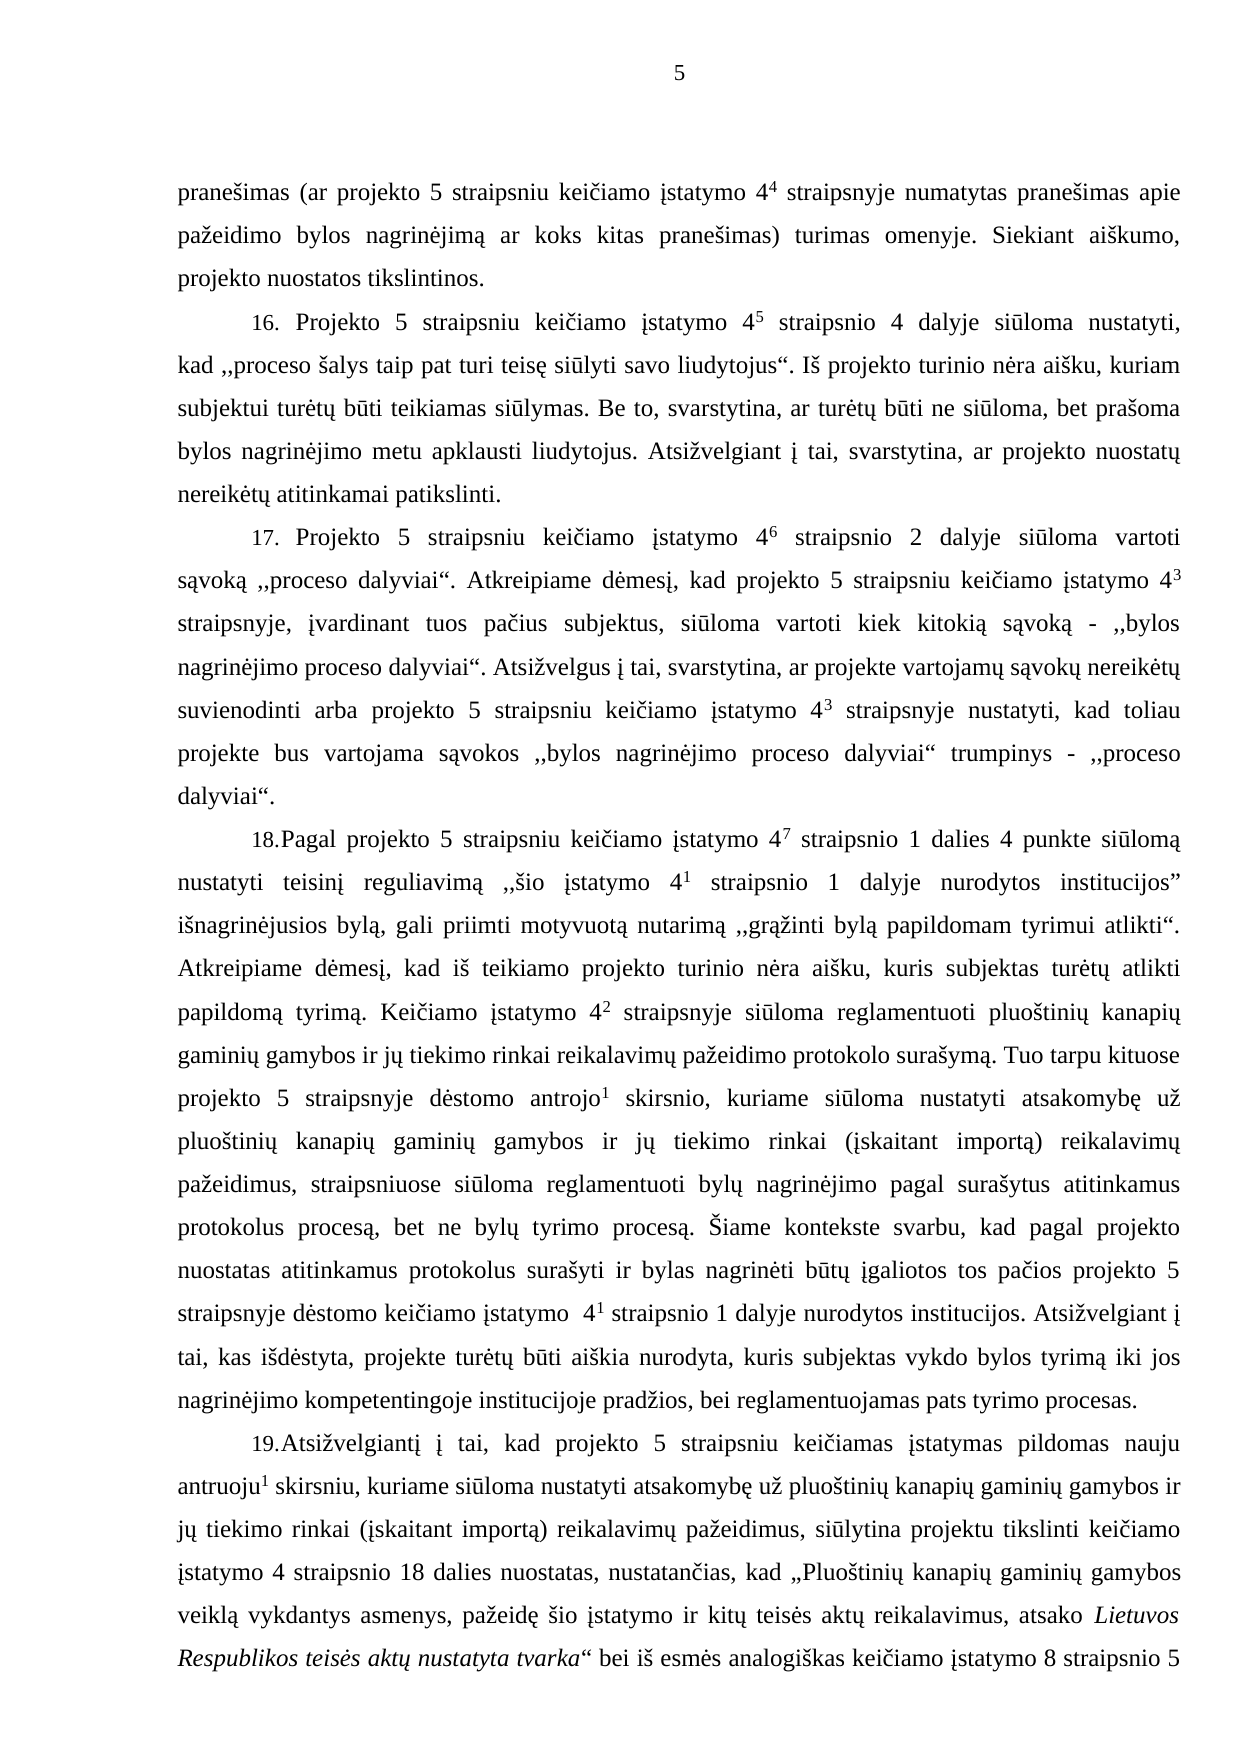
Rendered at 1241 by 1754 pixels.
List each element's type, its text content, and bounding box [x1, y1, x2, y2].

list Atsižvelgiantį į tai, kad projekto 5 straipsniu keičiamas įstatymas pildomas nauju antruoju1 skirsniu, kuriame siūloma nustatyti atsakomybę už pluoštinių kanapių gaminių gamybos ir jų tiekimo rinkai (įskaitant importą) reikalavimų pažeidimus, siūlytina projektu tikslinti keičiamo įstatymo 4 straipsnio 18 dalies nuostatas, nustatančias, kad „Pluoštinių kanapių gaminių gamybos veiklą vykdantys asmenys, pažeidę šio įstatymo ir kitų teisės aktų reikalavimus, atsako Lietuvos Respublikos teisės aktų nustatyta tvarka“ bei iš esmės analogiškas keičiamo įstatymo 8 straipsnio 5 [177, 1428, 1181, 1672]
list Projekto 5 straipsniu keičiamo įstatymo 45 straipsnio 4 dalyje siūloma nustatyti, kad ,,proceso šalys taip pat turi teisę siūlyti savo liudytojus“. Iš projekto turinio nėra aišku, kuriam subjektui turėtų būti teikiamas siūlymas. Be to, svarstytina, ar turėtų būti ne siūloma, bet prašoma bylos nagrinėjimo metu apklausti liudytojus. Atsižvelgiant į tai, svarstytina, ar projekto nuostatų nereikėtų atitinkamai patikslinti. [177, 307, 1181, 508]
list Pagal projekto 5 straipsniu keičiamo įstatymo 47 straipsnio 1 dalies 4 punkte siūlomą nustatyti teisinį reguliavimą ,,šio įstatymo 41 straipsnio 1 dalyje nurodytos institucijos” išnagrinėjusios bylą, gali priimti motyvuotą nutarimą ,,grąžinti bylą papildomam tyrimui atlikti“. Atkreipiame dėmesį, kad iš teikiamo projekto turinio nėra aišku, kuris subjektas turėtų atlikti papildomą tyrimą. Keičiamo įstatymo 42 straipsnyje siūloma reglamentuoti pluoštinių kanapių gaminių gamybos ir jų tiekimo rinkai reikalavimų pažeidimo protokolo surašymą. Tuo tarpu kituose projekto 5 straipsnyje dėstomo antrojo1 skirsnio, kuriame siūloma nustatyti atsakomybę už pluoštinių kanapių gaminių gamybos ir jų tiekimo rinkai (įskaitant importą) reikalavimų pažeidimus, straipsniuose siūloma reglamentuoti bylų nagrinėjimo pagal surašytus atitinkamus protokolus procesą, bet ne bylų tyrimo procesą. Šiame kontekste svarbu, kad pagal projekto nuostatas atitinkamus protokolus surašyti ir bylas nagrinėti būtų įgaliotos tos pačios projekto 5 straipsnyje dėstomo keičiamo įstatymo 41 straipsnio 1 dalyje nurodytos institucijos. Atsižvelgiant į tai, kas išdėstyta, projekte turėtų būti aiškia nurodyta, kuris subjektas vykdo bylos tyrimą iki jos nagrinėjimo kompetentingoje institucijoje pradžios, bei reglamentuojamas pats tyrimo procesas. [177, 824, 1181, 1413]
list pranešimas (ar projekto 5 straipsniu keičiamo įstatymo 44 straipsnyje numatytas pranešimas apie pažeidimo bylos nagrinėjimą ar koks kitas pranešimas) turimas omenyje. Siekiant aiškumo, projekto nuostatos tikslintinos. [177, 177, 1181, 292]
list Projekto 5 straipsniu keičiamo įstatymo 46 straipsnio 2 dalyje siūloma vartoti sąvoką ,,proceso dalyviai“. Atkreipiame dėmesį, kad projekto 5 straipsniu keičiamo įstatymo 43 straipsnyje, įvardinant tuos pačius subjektus, siūloma vartoti kiek kitokią sąvoką - ,,bylos nagrinėjimo proceso dalyviai“. Atsižvelgus į tai, svarstytina, ar projekte vartojamų sąvokų nereikėtų suvienodinti arba projekto 5 straipsniu keičiamo įstatymo 43 straipsnyje nustatyti, kad toliau projekte bus vartojama sąvokos ,,bylos nagrinėjimo proceso dalyviai“ trumpinys - ,,proceso dalyviai“. [177, 522, 1181, 810]
